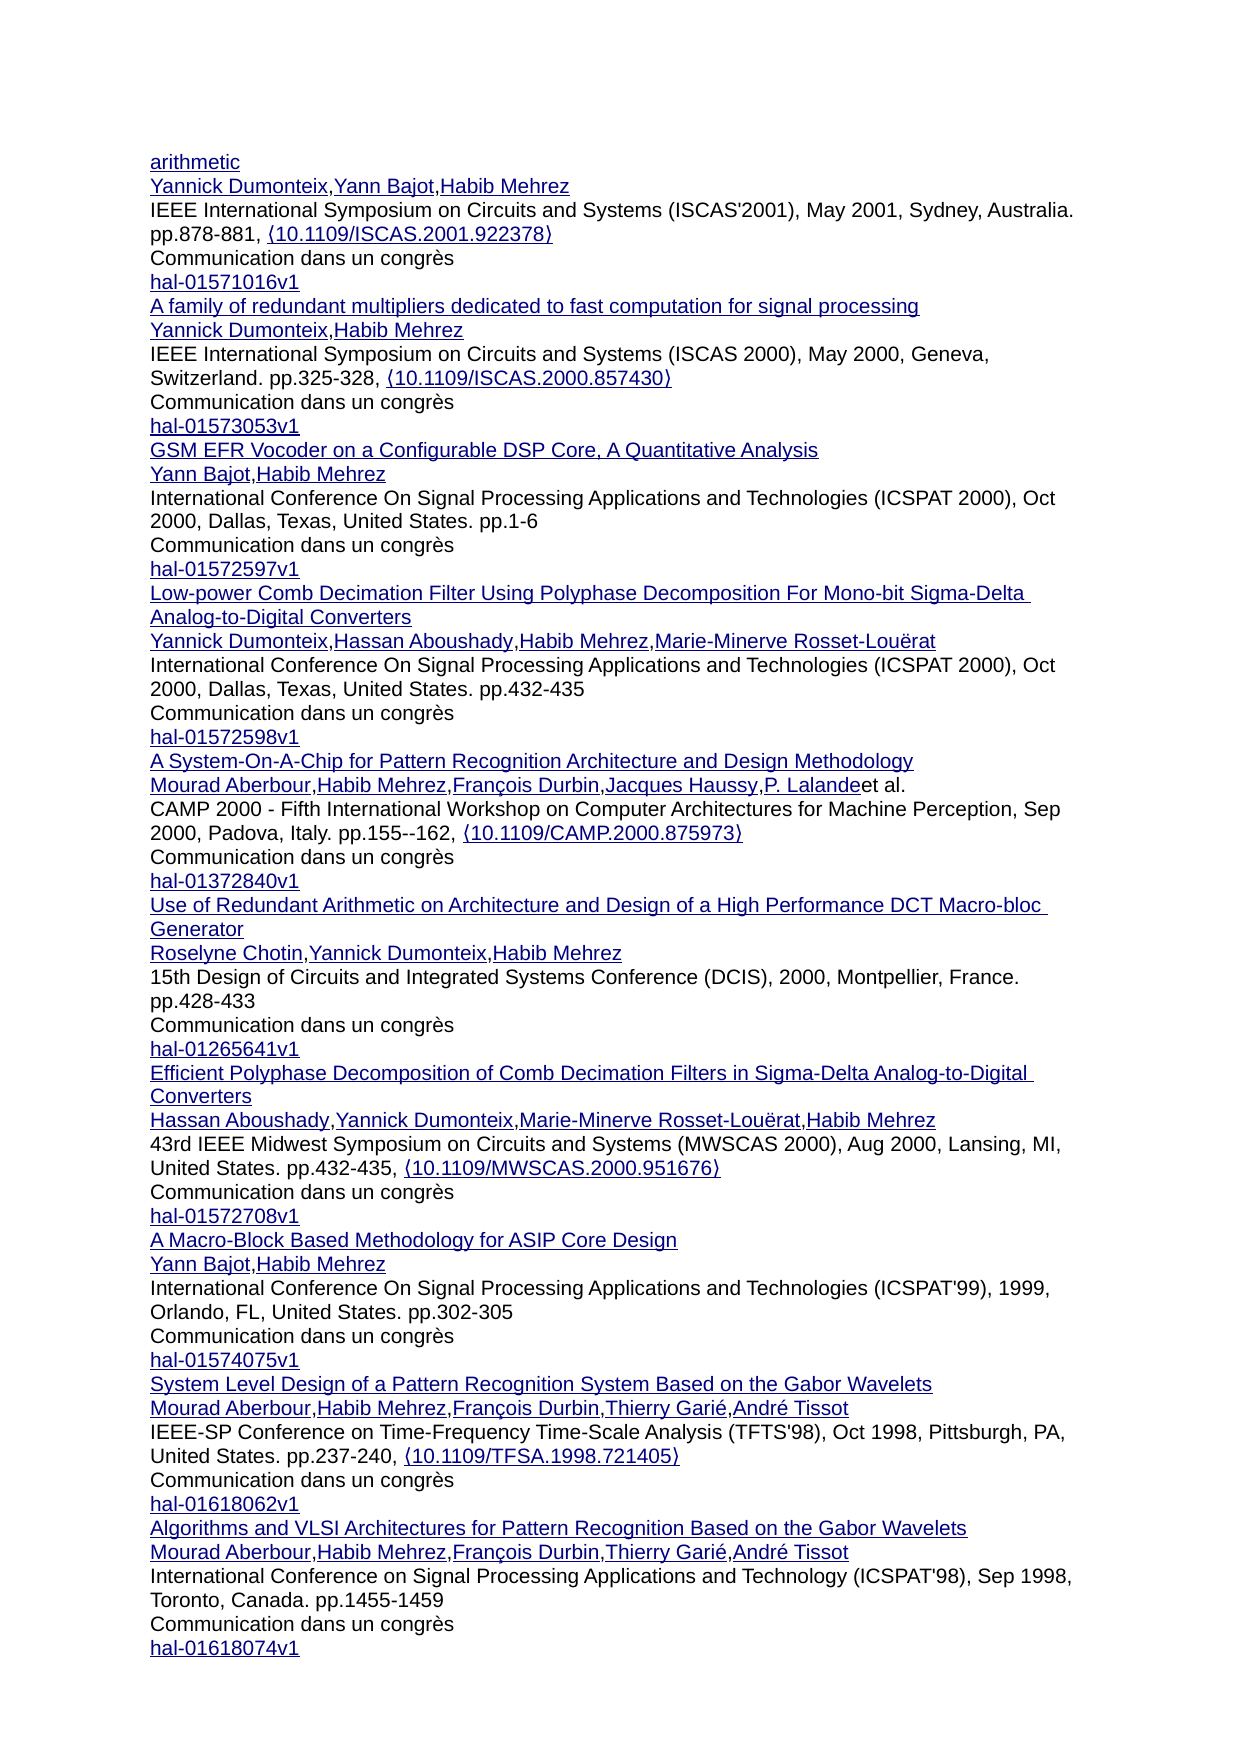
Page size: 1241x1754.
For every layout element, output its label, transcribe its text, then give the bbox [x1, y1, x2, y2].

table_cell A family of redundant multipliers dedicated to fast computation for signal processing Yannick Dumonteix,Habib Mehrez IEEE International Symposium on Circuits and Systems (ISCAS 2000), May 2000, Geneva, Switzerland. pp.325-328, ⟨10.1109/ISCAS.2000.857430⟩ Communication dans un congrès hal-01573053v1 [150, 294, 1090, 437]
table_cell Algorithms and VLSI Architectures for Pattern Recognition Based on the Gabor Wavelets Mourad Aberbour,Habib Mehrez,François Durbin,Thierry Garié,André Tissot International Conference on Signal Processing Applications and Technology (ICSPAT'98), Sep 1998, Toronto, Canada. pp.1455-1459 Communication dans un congrès hal-01618074v1 [150, 1516, 1090, 1659]
table_cell System Level Design of a Pattern Recognition System Based on the Gabor Wavelets Mourad Aberbour,Habib Mehrez,François Durbin,Thierry Garié,André Tissot IEEE-SP Conference on Time-Frequency Time-Scale Analysis (TFTS'98), Oct 1998, Pittsburgh, PA, United States. pp.237-240, ⟨10.1109/TFSA.1998.721405⟩ Communication dans un congrès hal-01618062v1 [150, 1372, 1090, 1516]
table_cell GSM EFR Vocoder on a Configurable DSP Core, A Quantitative Analysis Yann Bajot,Habib Mehrez International Conference On Signal Processing Applications and Technologies (ICSPAT 2000), Oct 2000, Dallas, Texas, United States. pp.1-6 Communication dans un congrès hal-01572597v1 [150, 438, 1090, 581]
table_cell A fast and low-power distance computation unit dedicated to neural networks, based on redundant arithmetic Yannick Dumonteix,Yann Bajot,Habib Mehrez IEEE International Symposium on Circuits and Systems (ISCAS'2001), May 2001, Sydney, Australia. pp.878-881, ⟨10.1109/ISCAS.2001.922378⟩ Communication dans un congrès hal-01571016v1 [150, 150, 1090, 294]
table_cell Low-power Comb Decimation Filter Using Polyphase Decomposition For Mono-bit Sigma-Delta Analog-to-Digital Converters Yannick Dumonteix,Hassan Aboushady,Habib Mehrez,Marie-Minerve Rosset-Louërat International Conference On Signal Processing Applications and Technologies (ICSPAT 2000), Oct 2000, Dallas, Texas, United States. pp.432-435 Communication dans un congrès hal-01572598v1 [150, 581, 1090, 749]
table_cell Use of Redundant Arithmetic on Architecture and Design of a High Performance DCT Macro-bloc Generator Roselyne Chotin,Yannick Dumonteix,Habib Mehrez 15th Design of Circuits and Integrated Systems Conference (DCIS), 2000, Montpellier, France. pp.428-433 Communication dans un congrès hal-01265641v1 [150, 893, 1090, 1060]
table_cell Efficient Polyphase Decomposition of Comb Decimation Filters in Sigma-Delta Analog-to-Digital Converters Hassan Aboushady,Yannick Dumonteix,Marie-Minerve Rosset-Louërat,Habib Mehrez 43rd IEEE Midwest Symposium on Circuits and Systems (MWSCAS 2000), Aug 2000, Lansing, MI, United States. pp.432-435, ⟨10.1109/MWSCAS.2000.951676⟩ Communication dans un congrès hal-01572708v1 [150, 1060, 1090, 1228]
table_cell A Macro-Block Based Methodology for ASIP Core Design Yann Bajot,Habib Mehrez International Conference On Signal Processing Applications and Technologies (ICSPAT'99), 1999, Orlando, FL, United States. pp.302-305 Communication dans un congrès hal-01574075v1 [150, 1228, 1090, 1372]
table_cell A System-On-A-Chip for Pattern Recognition Architecture and Design Methodology Mourad Aberbour,Habib Mehrez,François Durbin,Jacques Haussy,P. Lalandeet al. CAMP 2000 - Fifth International Workshop on Computer Architectures for Machine Perception, Sep 2000, Padova, Italy. pp.155--162, ⟨10.1109/CAMP.2000.875973⟩ Communication dans un congrès hal-01372840v1 [150, 749, 1090, 893]
